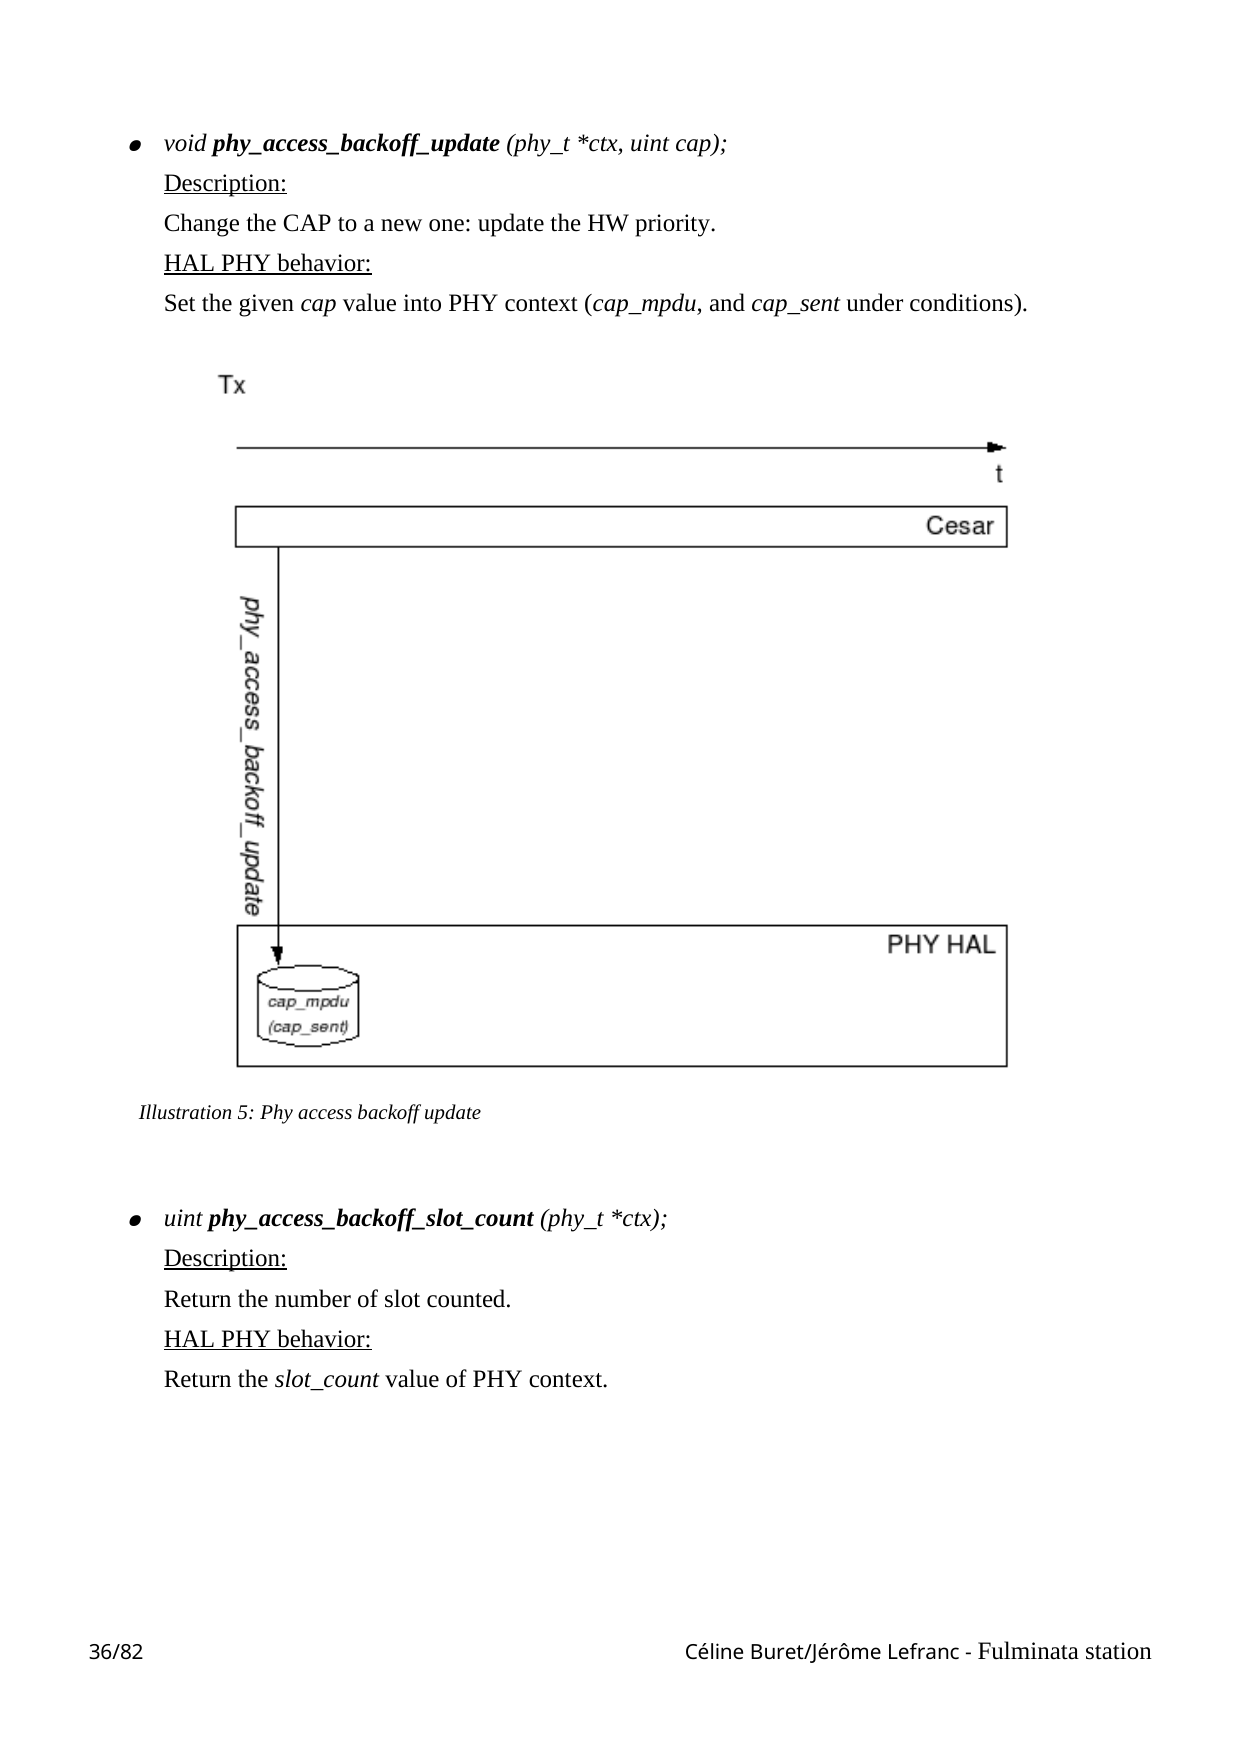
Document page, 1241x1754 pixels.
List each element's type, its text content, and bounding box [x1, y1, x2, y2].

picture [203, 357, 1037, 1101]
list void phy_access_backoff_update (phy_t *ctx, uint cap); [126, 129, 1152, 156]
text Illustration 5: Phy access backoff update [138, 357, 1102, 1124]
list uint phy_access_backoff_slot_count (phy_t *ctx); [126, 1204, 1152, 1232]
list Description: [126, 1244, 1152, 1272]
list Description: [126, 169, 1152, 197]
list HAL PHY behavior: [126, 249, 1152, 277]
list Return the number of slot counted. [126, 1285, 1152, 1312]
list Return the slot_count value of PHY context. [126, 1365, 1152, 1393]
list Set the given cap value into PHY context (cap_mpdu, and cap_sent under conditions). [126, 289, 1152, 317]
list HAL PHY behavior: [126, 1325, 1152, 1353]
list Change the CAP to a new one: update the HW priority. [126, 209, 1152, 237]
